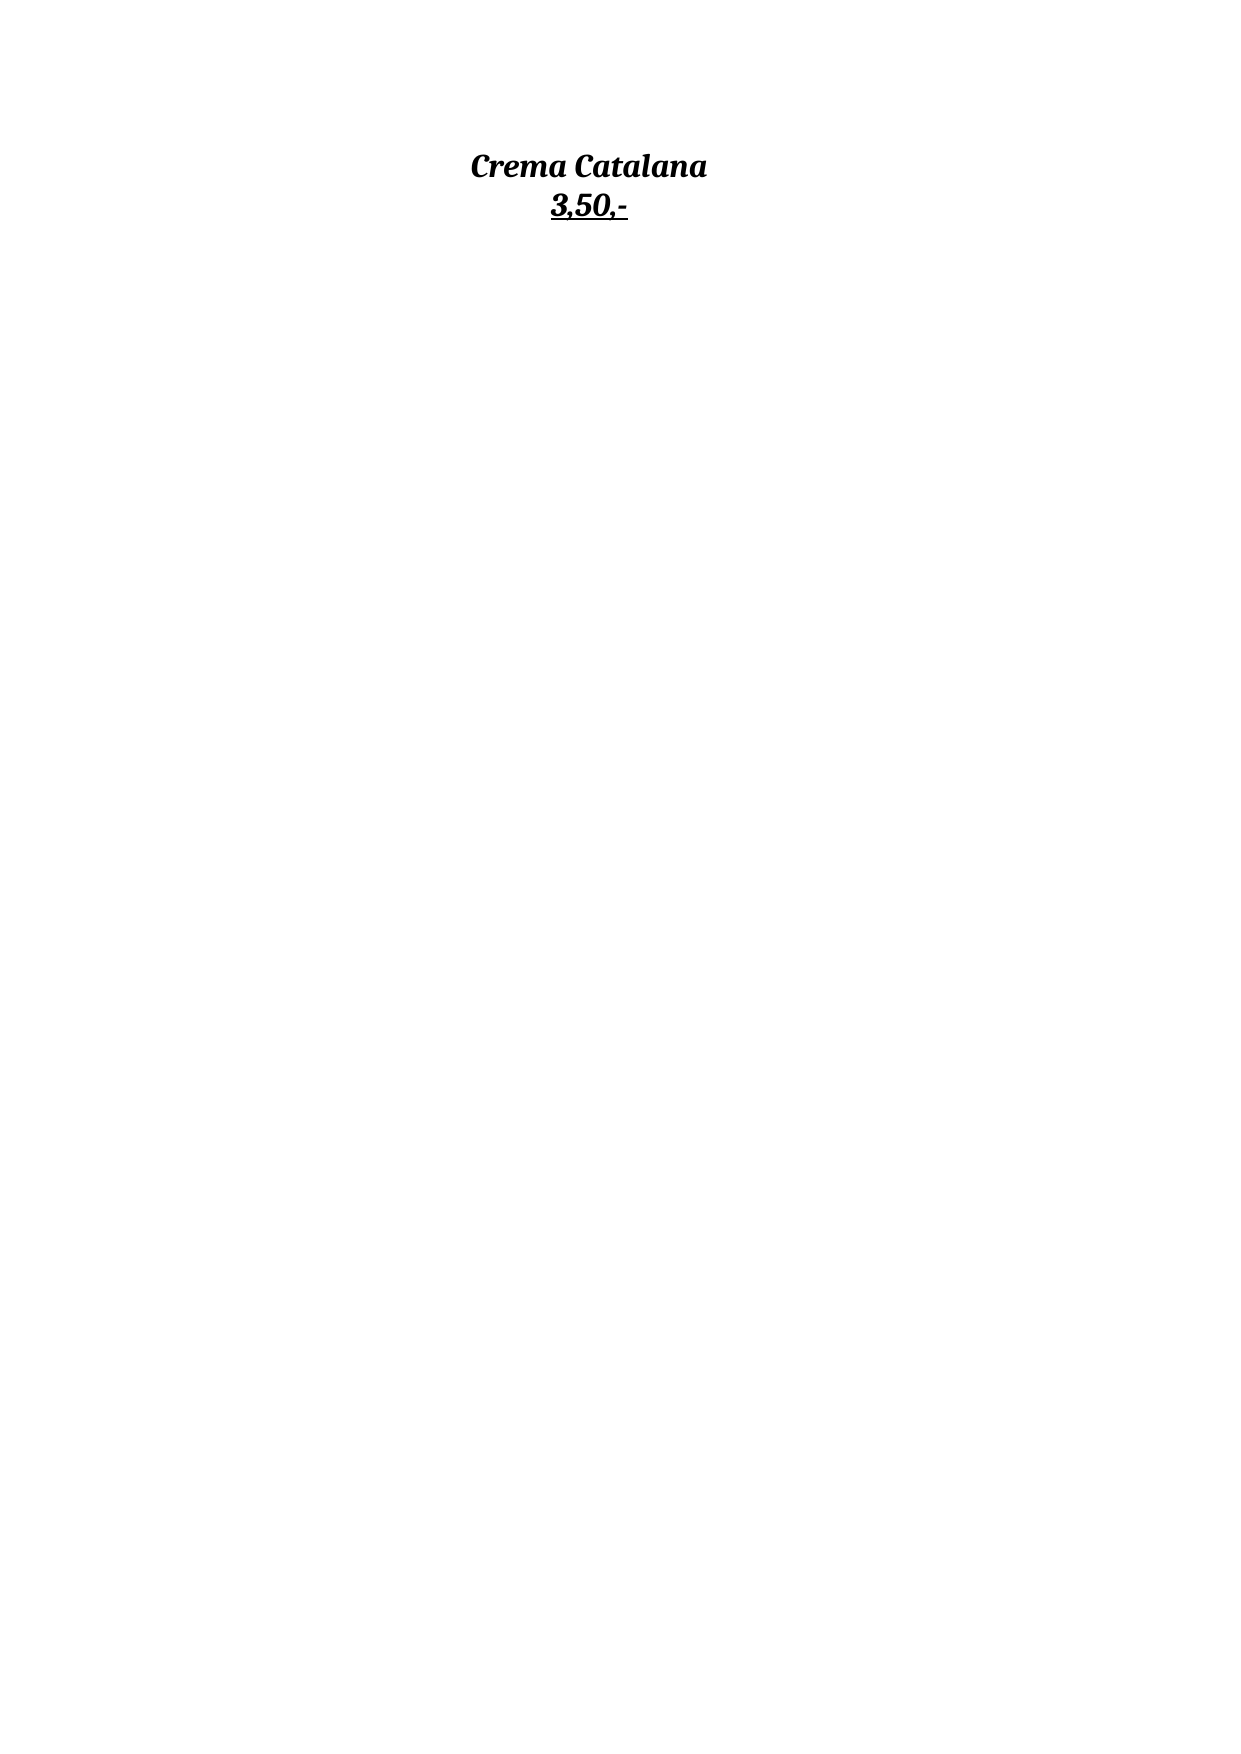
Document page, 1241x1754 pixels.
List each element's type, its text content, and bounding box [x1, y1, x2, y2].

list 3,50,- [88, 186, 1093, 224]
list Crema Catalana [88, 148, 1093, 186]
